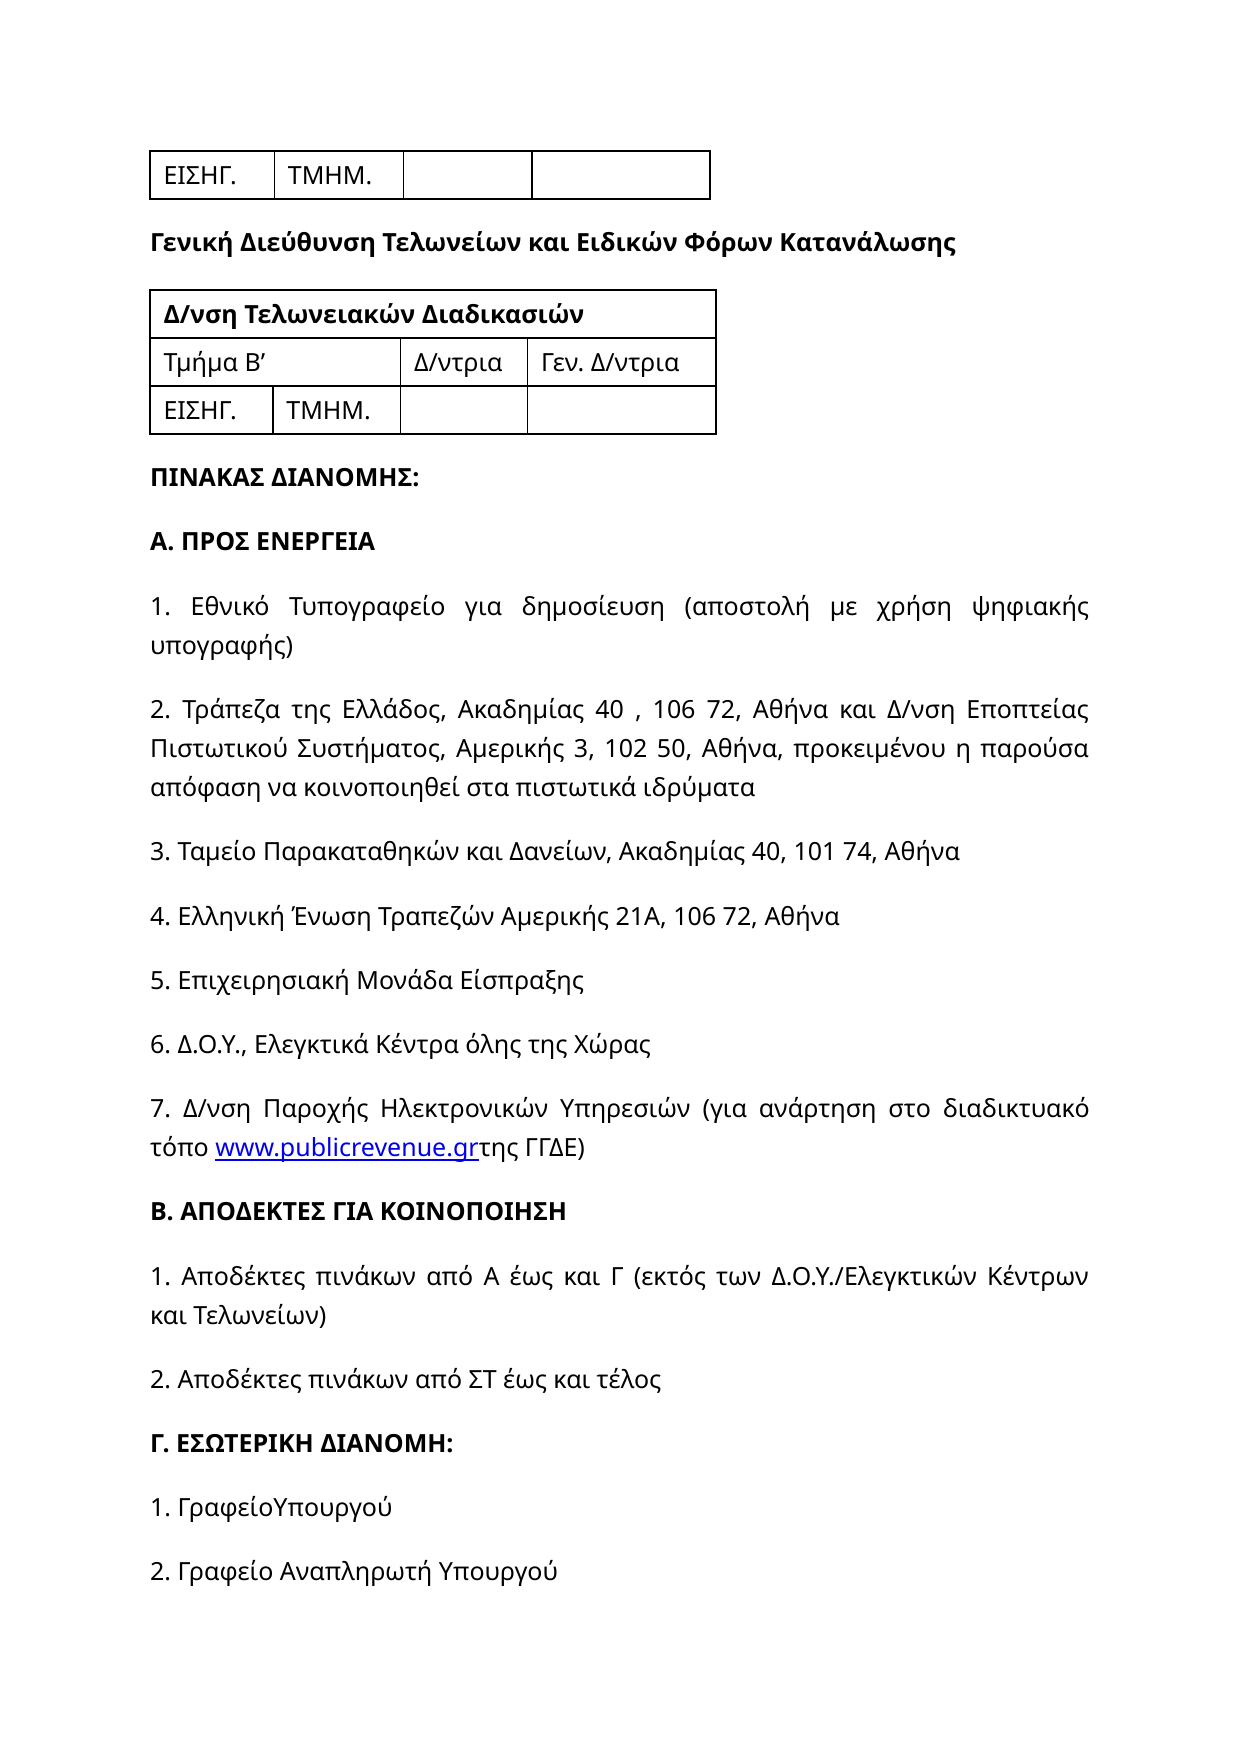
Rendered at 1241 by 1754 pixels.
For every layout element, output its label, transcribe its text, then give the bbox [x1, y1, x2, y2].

text Γενική Διεύθυνση Τελωνείων και Ειδικών Φόρων Κατανάλωσης [150, 225, 1090, 259]
text 2. Τράπεζα της Ελλάδος, Ακαδημίας 40 , 106 72, Αθήνα και Δ/νση Εποπτείας Πιστωτικού Συστήματος, Αμερικής 3, 102 50, Αθήνα, προκειμένου η παρούσα απόφαση να κοινοποιηθεί στα πιστωτικά ιδρύματα [150, 691, 1090, 804]
table_cell [404, 152, 531, 198]
table_cell ΕΙΣΗΓ. [151, 152, 274, 198]
text Γ. ΕΣΩΤΕΡΙΚΗ ΔΙΑΝΟΜΗ: [150, 1426, 1090, 1460]
table_cell [528, 387, 715, 433]
table_cell ΤΜΗΜ. [275, 152, 403, 198]
text 1. Εθνικό Τυπογραφείο για δημοσίευση (αποστολή με χρήση ψηφιακής υπογραφής) [150, 588, 1090, 661]
text 1. ΓραφείοΥπουργού [150, 1490, 1090, 1524]
text Β. ΑΠΟΔΕΚΤΕΣ ΓΙΑ ΚΟΙΝΟΠΟΙΗΣΗ [150, 1194, 1090, 1228]
text 2. Γραφείο Αναπληρωτή Υπουργού [150, 1554, 1090, 1588]
text 1. Αποδέκτες πινάκων από Α έως και Γ (εκτός των Δ.Ο.Υ./Ελεγκτικών Κέντρων και Τελωνείων) [150, 1258, 1090, 1331]
table_cell [401, 387, 527, 433]
table_header Δ/νση Τελωνειακών Διαδικασιών [151, 291, 715, 337]
table_cell ΤΜΗΜ. [274, 387, 400, 433]
text 6. Δ.Ο.Υ., Ελεγκτικά Κέντρα όλης της Χώρας [150, 1026, 1090, 1061]
table_cell ΕΙΣΗΓ. [151, 387, 272, 433]
text Α. ΠΡΟΣ ΕΝΕΡΓΕΙΑ [150, 524, 1090, 558]
text 2. Αποδέκτες πινάκων από ΣΤ έως και τέλος [150, 1361, 1090, 1396]
table_cell Δ/ντρια [401, 339, 527, 385]
text ΠΙΝΑΚΑΣ ΔΙΑΝΟΜΗΣ: [150, 460, 1090, 494]
table_cell Γεν. Δ/ντρια [528, 339, 715, 385]
table_cell Τμήμα Β’ [151, 339, 400, 385]
table_cell [533, 152, 709, 198]
text 4. Ελληνική Ένωση Τραπεζών Αμερικής 21Α, 106 72, Αθήνα [150, 898, 1090, 932]
text 5. Επιχειρησιακή Μονάδα Είσπραξης [150, 962, 1090, 996]
text 3. Ταμείο Παρακαταθηκών και Δανείων, Ακαδημίας 40, 101 74, Αθήνα [150, 834, 1090, 868]
text 7. Δ/νση Παροχής Ηλεκτρονικών Υπηρεσιών (για ανάρτηση στο διαδικτυακό τόπο www.publicrevenue.grτης ΓΓΔΕ) [150, 1091, 1090, 1164]
